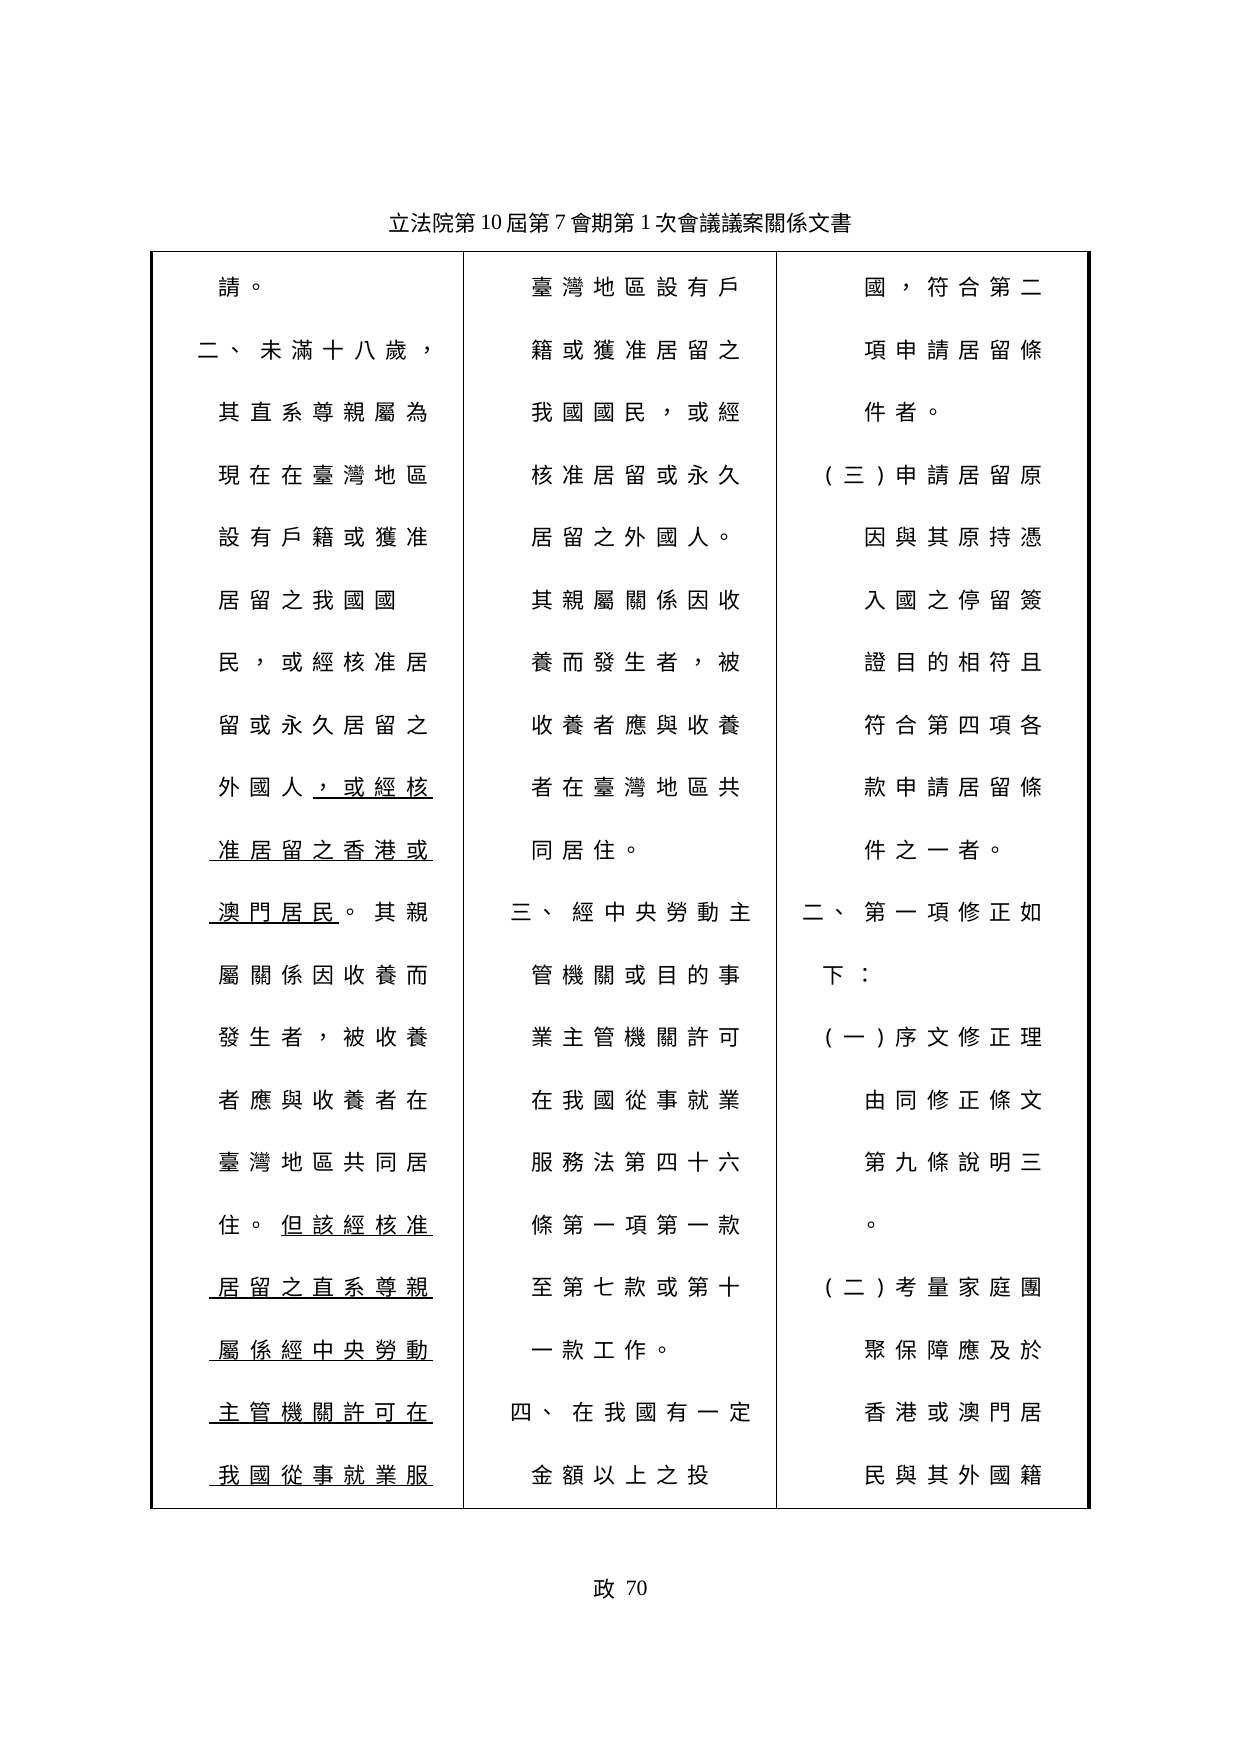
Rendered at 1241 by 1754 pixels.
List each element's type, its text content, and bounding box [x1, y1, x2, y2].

table_cell 臺灣地區設有戶籍或獲准居留之我國國民，或經核准居留或永久居留之外國人。其親屬關係因收養而發生者，被收養者應與收養者在臺灣地區共同居住。 三、經中央勞動主管機關或目的事業主管機關許可在我國從事就業服務法第四十六條第一項第一款至第七款或第十一款工作。 四、在我國有一定金額以上之投 [464, 252, 776, 1508]
table_cell 請。 二、未滿十八歲，其直系尊親屬為現在在臺灣地區設有戶籍或獲准居留之我國國民，或經核准居留或永久居留之外國人，或經核准居留之香港或澳門居民。其親屬關係因收養而發生者，被收養者應與收養者在臺灣地區共同居住。但該經核准居留之直系尊親屬係經中央勞動主管機關許可在我國從事就業服 [153, 252, 463, 1508]
table_cell 國，符合第二項申請居留條件者。 (三)申請居留原因與其原持憑入國之停留簽證目的相符且符合第四項各款申請居留條件之一者。 二、第一項修正如下： (一)序文修正理由同修正條文第九條說明三。 (二)考量家庭團聚保障應及於香港或澳門居民與其外國籍 [777, 252, 1087, 1508]
